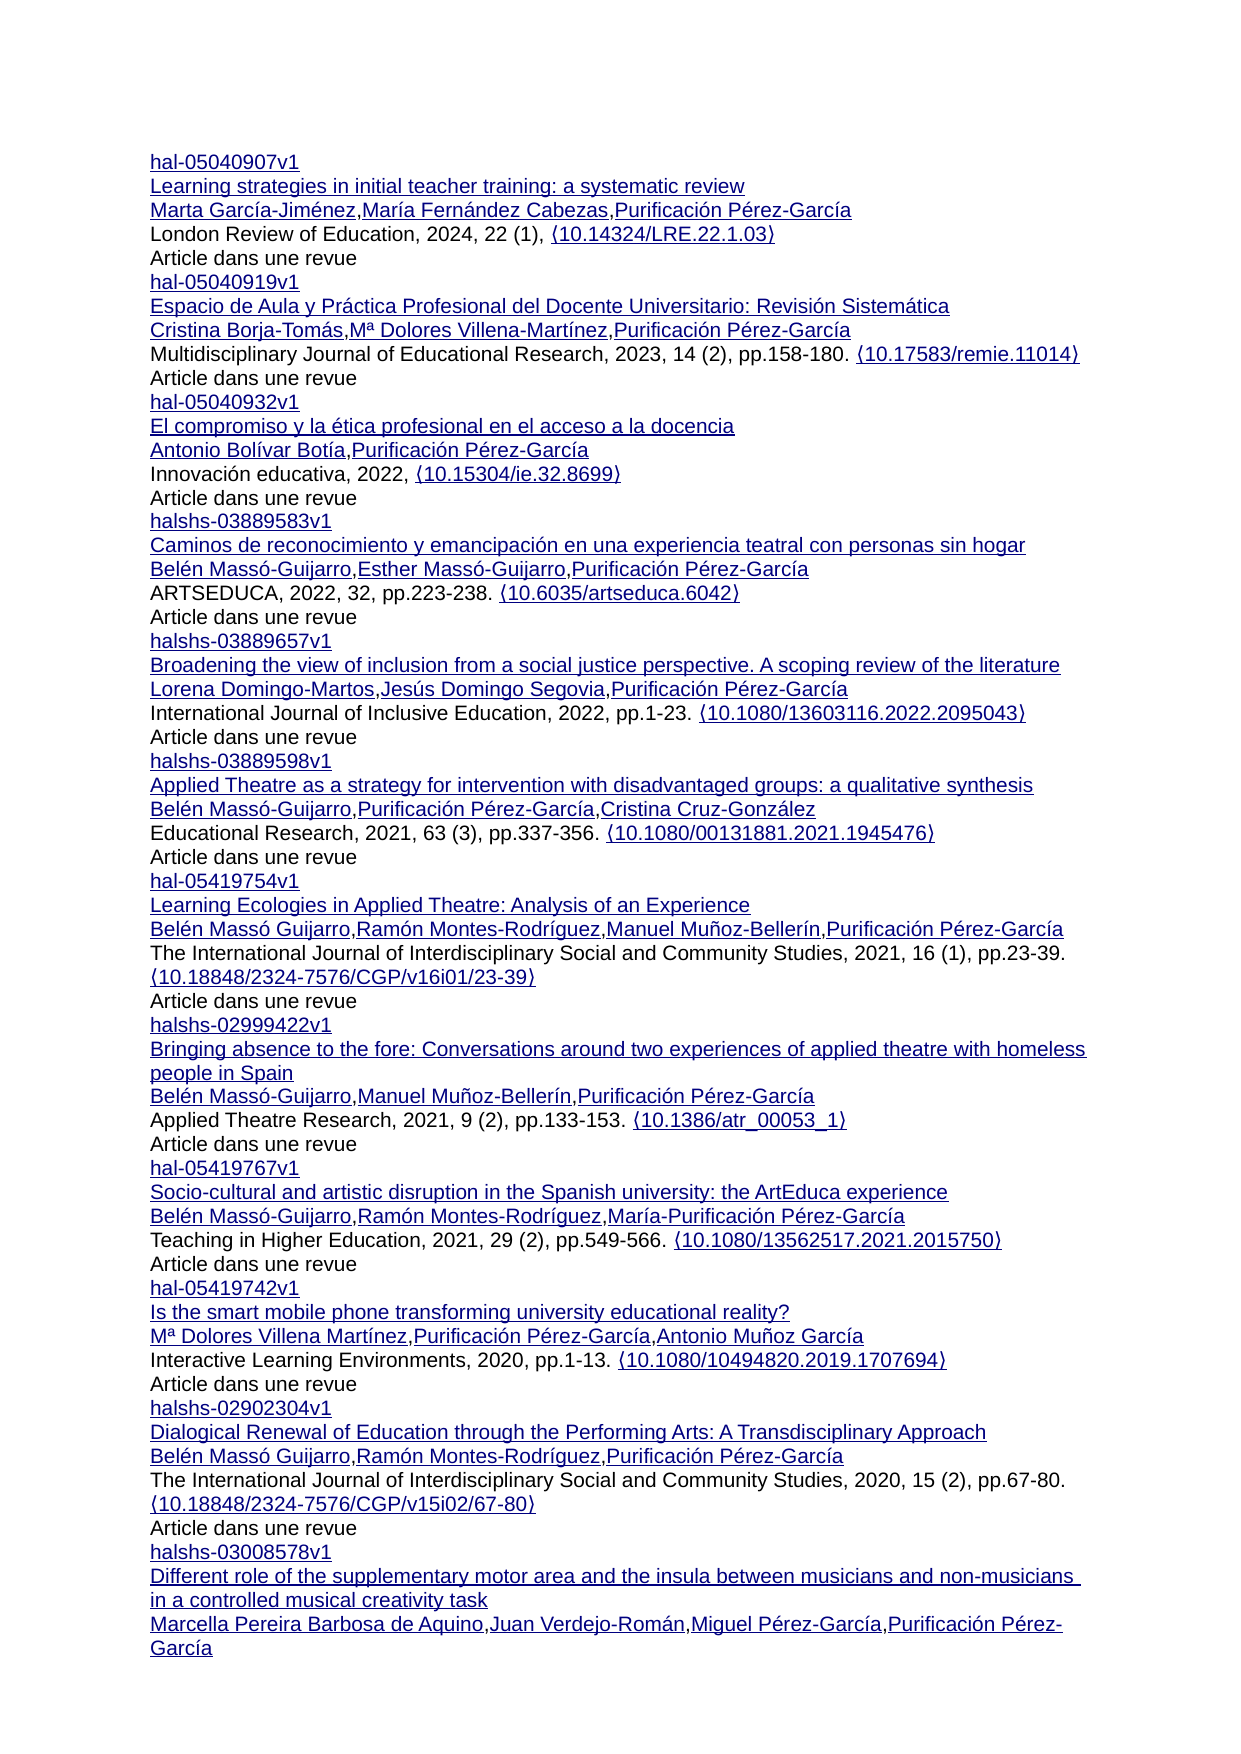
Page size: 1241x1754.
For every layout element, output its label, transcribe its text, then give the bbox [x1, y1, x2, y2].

table_cell Bringing absence to the fore: Conversations around two experiences of applied theatre with homeless people in Spain Belén Massó-Guijarro,Manuel Muñoz-Bellerín,Purificación Pérez-García Applied Theatre Research, 2021, 9 (2), pp.133-153. ⟨10.1386/atr_00053_1⟩ Article dans une revue hal-05419767v1 [150, 1036, 1090, 1180]
table_cell Learning strategies in initial teacher training: a systematic review Marta García-Jiménez,María Fernández Cabezas,Purificación Pérez-García London Review of Education, 2024, 22 (1), ⟨10.14324/LRE.22.1.03⟩ Article dans une revue hal-05040919v1 [150, 174, 1090, 294]
table_cell Espacio de Aula y Práctica Profesional del Docente Universitario: Revisión Sistemática Cristina Borja-Tomás,Mª Dolores Villena-Martínez,Purificación Pérez-García Multidisciplinary Journal of Educational Research, 2023, 14 (2), pp.158-180. ⟨10.17583/remie.11014⟩ Article dans une revue hal-05040932v1 [150, 294, 1090, 413]
table_cell Different role of the supplementary motor area and the insula between musicians and non-musicians in a controlled musical creativity task Marcella Pereira Barbosa de Aquino,Juan Verdejo-Román,Miguel Pérez-García,Purificación Pérez-García [150, 1564, 1090, 1659]
table_cell Learning Ecologies in Applied Theatre: Analysis of an Experience Belén Massó Guijarro,Ramón Montes-Rodríguez,Manuel Muñoz-Bellerín,Purificación Pérez-García The International Journal of Interdisciplinary Social and Community Studies, 2021, 16 (1), pp.23-39. ⟨10.18848/2324-7576/CGP/v16i01/23-39⟩ Article dans une revue halshs-02999422v1 [150, 893, 1090, 1036]
table_cell El compromiso y la ética profesional en el acceso a la docencia Antonio Bolívar Botía,Purificación Pérez-García Innovación educativa, 2022, ⟨10.15304/ie.32.8699⟩ Article dans une revue halshs-03889583v1 [150, 414, 1090, 533]
table_cell Caminos de reconocimiento y emancipación en una experiencia teatral con personas sin hogar Belén Massó-Guijarro,Esther Massó-Guijarro,Purificación Pérez-García ARTSEDUCA, 2022, 32, pp.223-238. ⟨10.6035/artseduca.6042⟩ Article dans une revue halshs-03889657v1 [150, 533, 1090, 653]
table_cell Broadening the view of inclusion from a social justice perspective. A scoping review of the literature Lorena Domingo-Martos,Jesús Domingo Segovia,Purificación Pérez-García International Journal of Inclusive Education, 2022, pp.1-23. ⟨10.1080/13603116.2022.2095043⟩ Article dans une revue halshs-03889598v1 [150, 653, 1090, 773]
table_cell Is the smart mobile phone transforming university educational reality? Mª Dolores Villena Martínez,Purificación Pérez-García,Antonio Muñoz García Interactive Learning Environments, 2020, pp.1-13. ⟨10.1080/10494820.2019.1707694⟩ Article dans une revue halshs-02902304v1 [150, 1300, 1090, 1420]
table_cell Socio-cultural and artistic disruption in the Spanish university: the ArtEduca experience Belén Massó-Guijarro,Ramón Montes-Rodríguez,María-Purificación Pérez-García Teaching in Higher Education, 2021, 29 (2), pp.549-566. ⟨10.1080/13562517.2021.2015750⟩ Article dans une revue hal-05419742v1 [150, 1180, 1090, 1300]
table_cell Dialogical Renewal of Education through the Performing Arts: A Transdisciplinary Approach Belén Massó Guijarro,Ramón Montes-Rodríguez,Purificación Pérez-García The International Journal of Interdisciplinary Social and Community Studies, 2020, 15 (2), pp.67-80. ⟨10.18848/2324-7576/CGP/v15i02/67-80⟩ Article dans une revue halshs-03008578v1 [150, 1420, 1090, 1563]
table_cell hal-05040907v1 [150, 150, 1090, 174]
table_cell Applied Theatre as a strategy for intervention with disadvantaged groups: a qualitative synthesis Belén Massó-Guijarro,Purificación Pérez-García,Cristina Cruz-González Educational Research, 2021, 63 (3), pp.337-356. ⟨10.1080/00131881.2021.1945476⟩ Article dans une revue hal-05419754v1 [150, 773, 1090, 893]
